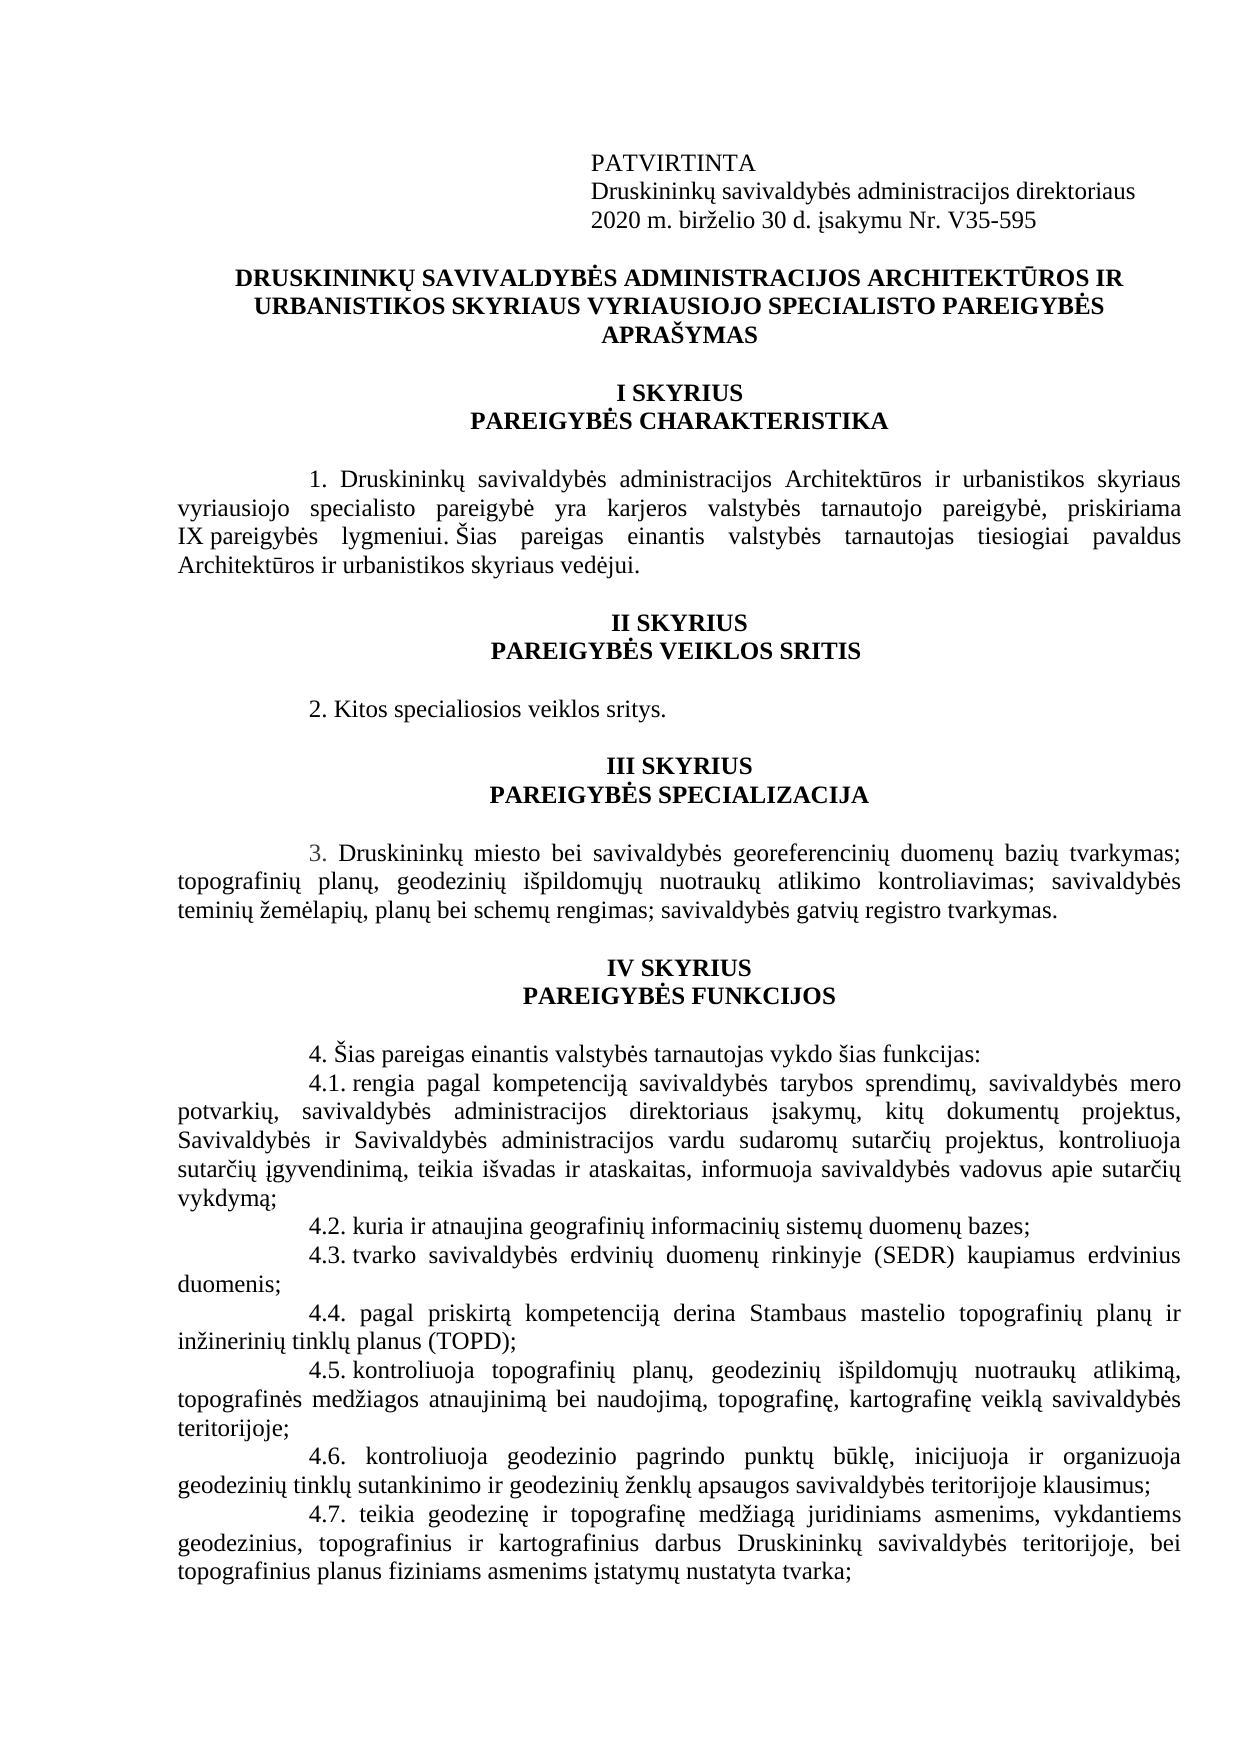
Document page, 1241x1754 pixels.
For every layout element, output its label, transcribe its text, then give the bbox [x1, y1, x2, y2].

text Druskininkų savivaldybės administracijos direktoriaus [177, 176, 1182, 205]
text PAREIGYBĖS CHARAKTERISTIKA [177, 406, 1182, 435]
text PAREIGYBĖS FUNKCIJOS [177, 981, 1181, 1010]
text PAREIGYBĖS VEIKLOS SRITIS [177, 636, 1181, 665]
text PATVIRTINTA [177, 148, 1182, 176]
text 4.7. teikia geodezinę ir topografinę medžiagą juridiniams asmenims, vykdantiems geodezinius, topografinius ir kartografinius darbus Druskininkų savivaldybės teritorijoje, bei topografinius planus fiziniams asmenims įstatymų nustatyta tvarka; [177, 1499, 1182, 1585]
text 4.5. kontroliuoja topografinių planų, geodezinių išpildomųjų nuotraukų atlikimą, topografinės medžiagos atnaujinimą bei naudojimą, topografinę, kartografinę veiklą savivaldybės teritorijoje; [177, 1355, 1182, 1441]
text I SKYRIUS [177, 378, 1182, 406]
text DRUSKININKŲ SAVIVALDYBĖS ADMINISTRACIJOS ARCHITEKTŪROS IR URBANISTIKOS SKYRIAUS VYRIAUSIOJO SPECIALISTO PAREIGYBĖS APRAŠYMAS [177, 263, 1182, 349]
text 3. Druskininkų miesto bei savivaldybės georeferencinių duomenų bazių tvarkymas; topografinių planų, geodezinių išpildomųjų nuotraukų atlikimo kontroliavimas; savivaldybės teminių žemėlapių, planų bei schemų rengimas; savivaldybės gatvių registro tvarkymas. [177, 838, 1181, 924]
text 4.3. tvarko savivaldybės erdvinių duomenų rinkinyje (SEDR) kaupiamus erdvinius duomenis; [177, 1240, 1182, 1298]
text 4.2. kuria ir atnaujina geografinių informacinių sistemų duomenų bazes; [177, 1211, 1182, 1240]
text 4.6. kontroliuoja geodezinio pagrindo punktų būklę, inicijuoja ir organizuoja geodezinių tinklų sutankinimo ir geodezinių ženklų apsaugos savivaldybės teritorijoje klausimus; [177, 1441, 1182, 1499]
text 4. Šias pareigas einantis valstybės tarnautojas vykdo šias funkcijas: [177, 1039, 1181, 1068]
text IV SKYRIUS [177, 953, 1181, 981]
text III SKYRIUS [177, 751, 1181, 780]
text 2. Kitos specialiosios veiklos sritys. [177, 694, 1181, 723]
text 4.4. pagal priskirtą kompetenciją derina Stambaus mastelio topografinių planų ir inžinerinių tinklų planus (TOPD); [177, 1298, 1182, 1355]
text II SKYRIUS [177, 608, 1181, 636]
text PAREIGYBĖS SPECIALIZACIJA [177, 780, 1181, 809]
text 2020 m. birželio 30 d. įsakymu Nr. V35-595 [177, 205, 1182, 234]
text 4.1. rengia pagal kompetenciją savivaldybės tarybos sprendimų, savivaldybės mero potvarkių, savivaldybės administracijos direktoriaus įsakymų, kitų dokumentų projektus, Savivaldybės ir Savivaldybės administracijos vardu sudaromų sutarčių projektus, kontroliuoja sutarčių įgyvendinimą, teikia išvadas ir ataskaitas, informuoja savivaldybės vadovus apie sutarčių vykdymą; [177, 1068, 1182, 1211]
text 1. Druskininkų savivaldybės administracijos Architektūros ir urbanistikos skyriaus vyriausiojo specialisto pareigybė yra karjeros valstybės tarnautojo pareigybė, priskiriama IX pareigybės lygmeniui. Šias pareigas einantis valstybės tarnautojas tiesiogiai pavaldus Architektūros ir urbanistikos skyriaus vedėjui. [177, 464, 1182, 579]
